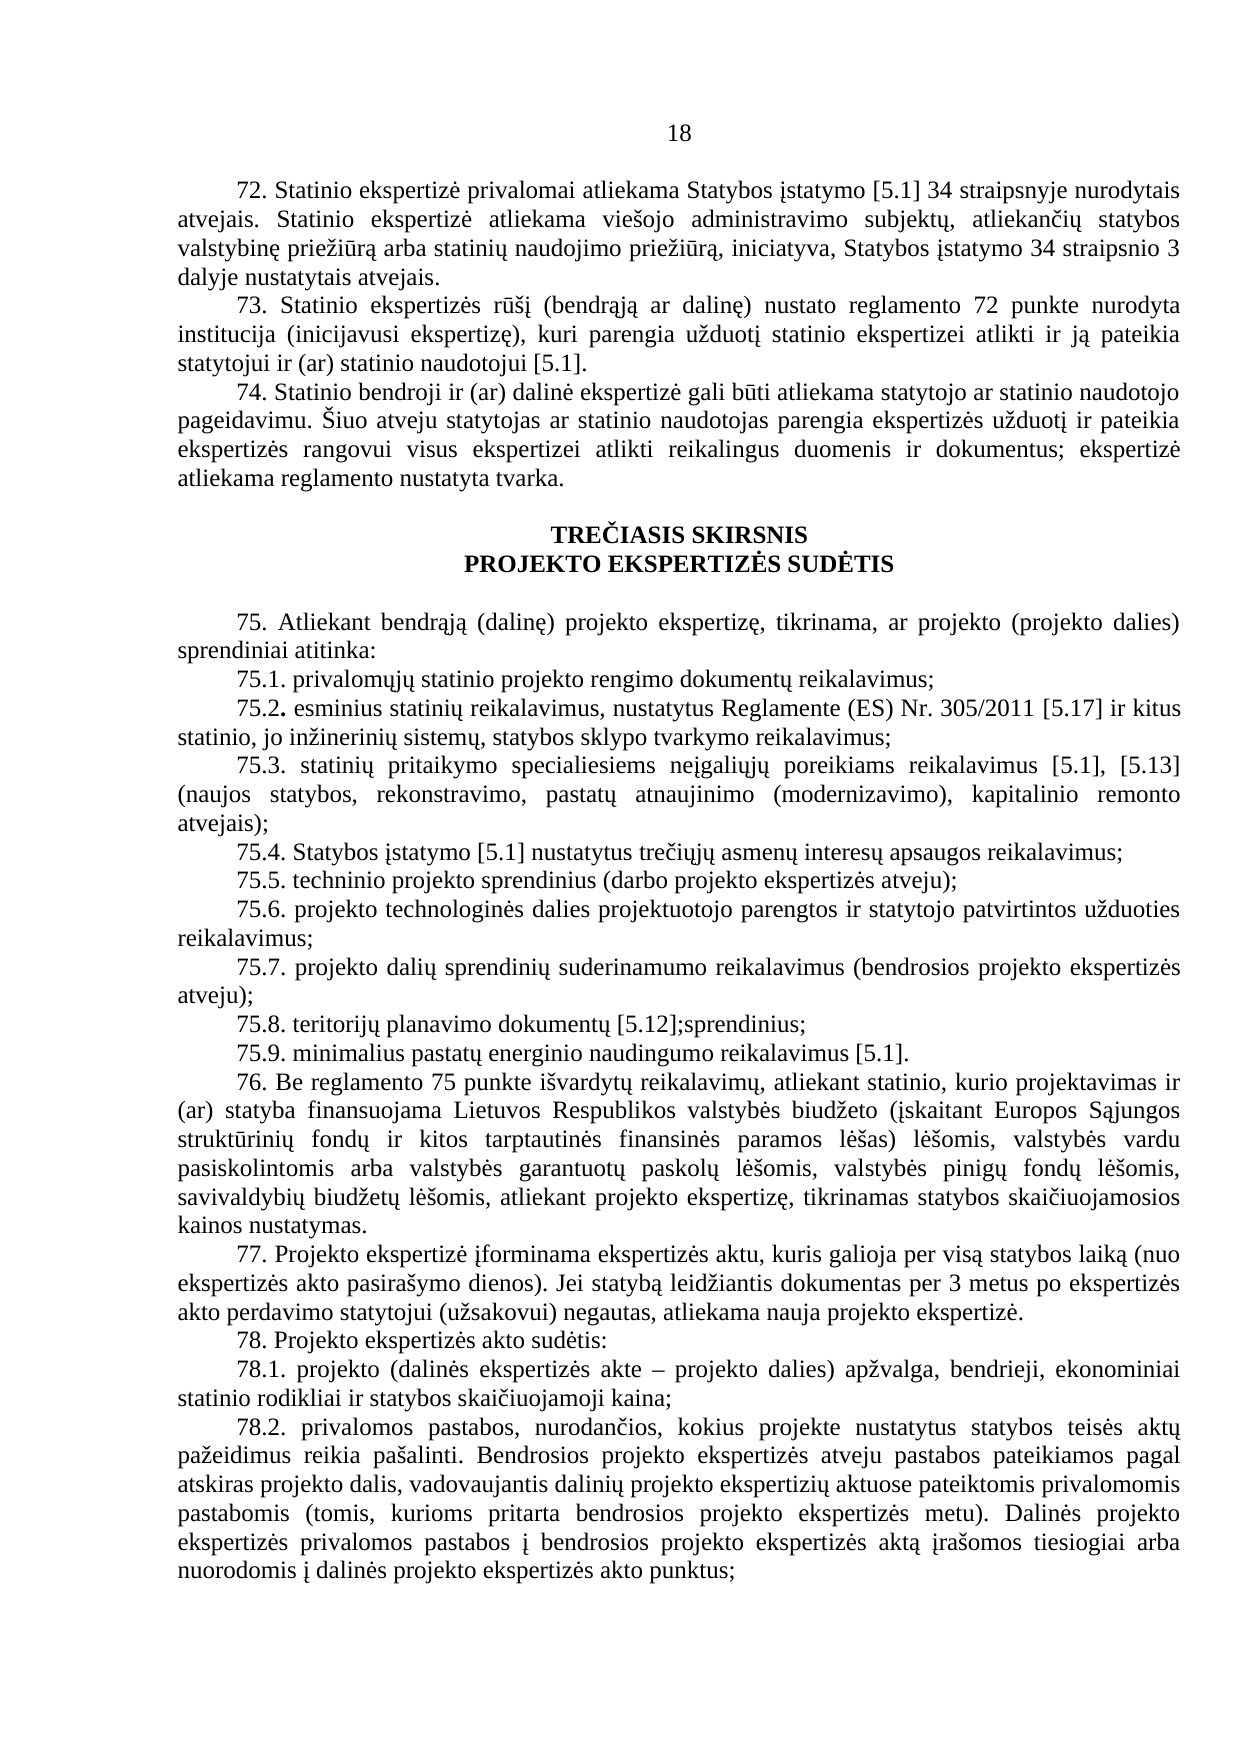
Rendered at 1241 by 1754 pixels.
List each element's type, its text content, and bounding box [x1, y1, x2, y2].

text 75.6. projekto technologinės dalies projektuotojo parengtos ir statytojo patvirtintos užduoties reikalavimus; [177, 894, 1181, 952]
text 75. Atliekant bendrąją (dalinę) projekto ekspertizę, tikrinama, ar projekto (projekto dalies) sprendiniai atitinka: [177, 607, 1181, 664]
text 75.7. projekto dalių sprendinių suderinamumo reikalavimus (bendrosios projekto ekspertizės atveju); [177, 952, 1181, 1009]
text 75.1. privalomųjų statinio projekto rengimo dokumentų reikalavimus; [177, 664, 1181, 693]
text 78.1. projekto (dalinės ekspertizės akte – projekto dalies) apžvalga, bendrieji, ekonominiai statinio rodikliai ir statybos skaičiuojamoji kaina; [177, 1354, 1181, 1412]
text TREČIASIS SKIRSNIS [177, 521, 1181, 549]
text 76. Be reglamento 75 punkte išvardytų reikalavimų, atliekant statinio, kurio projektavimas ir (ar) statyba finansuojama Lietuvos Respublikos valstybės biudžeto (įskaitant Europos Sąjungos struktūrinių fondų ir kitos tarptautinės finansinės paramos lėšas) lėšomis, valstybės vardu pasiskolintomis arba valstybės garantuotų paskolų lėšomis, valstybės pinigų fondų lėšomis, savivaldybių biudžetų lėšomis, atliekant projekto ekspertizę, tikrinamas statybos skaičiuojamosios kainos nustatymas. [177, 1067, 1181, 1239]
text 75.5. techninio projekto sprendinius (darbo projekto ekspertizės atveju); [177, 866, 1181, 894]
text PROJEKTO EKSPERTIZĖS SUDĖTIS [177, 549, 1181, 578]
text 78.2. privalomos pastabos, nurodančios, kokius projekte nustatytus statybos teisės aktų pažeidimus reikia pašalinti. Bendrosios projekto ekspertizės atveju pastabos pateikiamos pagal atskiras projekto dalis, vadovaujantis dalinių projekto ekspertizių aktuose pateiktomis privalomomis pastabomis (tomis, kurioms pritarta bendrosios projekto ekspertizės metu). Dalinės projekto ekspertizės privalomos pastabos į bendrosios projekto ekspertizės aktą įrašomos tiesiogiai arba nuorodomis į dalinės projekto ekspertizės akto punktus; [177, 1412, 1181, 1584]
text 77. Projekto ekspertizė įforminama ekspertizės aktu, kuris galioja per visą statybos laiką (nuo ekspertizės akto pasirašymo dienos). Jei statybą leidžiantis dokumentas per 3 metus po ekspertizės akto perdavimo statytojui (užsakovui) negautas, atliekama nauja projekto ekspertizė. [177, 1239, 1181, 1326]
text 75.4. Statybos įstatymo [5.1] nustatytus trečiųjų asmenų interesų apsaugos reikalavimus; [177, 837, 1181, 866]
text 75.9. minimalius pastatų energinio naudingumo reikalavimus [5.1]. [177, 1038, 1181, 1067]
text 73. Statinio ekspertizės rūšį (bendrąją ar dalinę) nustato reglamento 72 punkte nurodyta institucija (inicijavusi ekspertizę), kuri parengia užduotį statinio ekspertizei atlikti ir ją pateikia statytojui ir (ar) statinio naudotojui [5.1]. [177, 291, 1181, 377]
text 75.2. esminius statinių reikalavimus, nustatytus Reglamente (ES) Nr. 305/2011 [5.17] ir kitus statinio, jo inžinerinių sistemų, statybos sklypo tvarkymo reikalavimus; [177, 693, 1181, 751]
text 78. Projekto ekspertizės akto sudėtis: [177, 1326, 1181, 1354]
text 72. Statinio ekspertizė privalomai atliekama Statybos įstatymo [5.1] 34 straipsnyje nurodytais atvejais. Statinio ekspertizė atliekama viešojo administravimo subjektų, atliekančių statybos valstybinę priežiūrą arba statinių naudojimo priežiūrą, iniciatyva, Statybos įstatymo 34 straipsnio 3 dalyje nustatytais atvejais. [177, 176, 1181, 291]
text 74. Statinio bendroji ir (ar) dalinė ekspertizė gali būti atliekama statytojo ar statinio naudotojo pageidavimu. Šiuo atveju statytojas ar statinio naudotojas parengia ekspertizės užduotį ir pateikia ekspertizės rangovui visus ekspertizei atlikti reikalingus duomenis ir dokumentus; ekspertizė atliekama reglamento nustatyta tvarka. [177, 377, 1181, 492]
text 75.8. teritorijų planavimo dokumentų [5.12];sprendinius; [177, 1009, 1181, 1038]
text 75.3. statinių pritaikymo specialiesiems neįgaliųjų poreikiams reikalavimus [5.1], [5.13] (naujos statybos, rekonstravimo, pastatų atnaujinimo (modernizavimo), kapitalinio remonto atvejais); [177, 751, 1181, 837]
